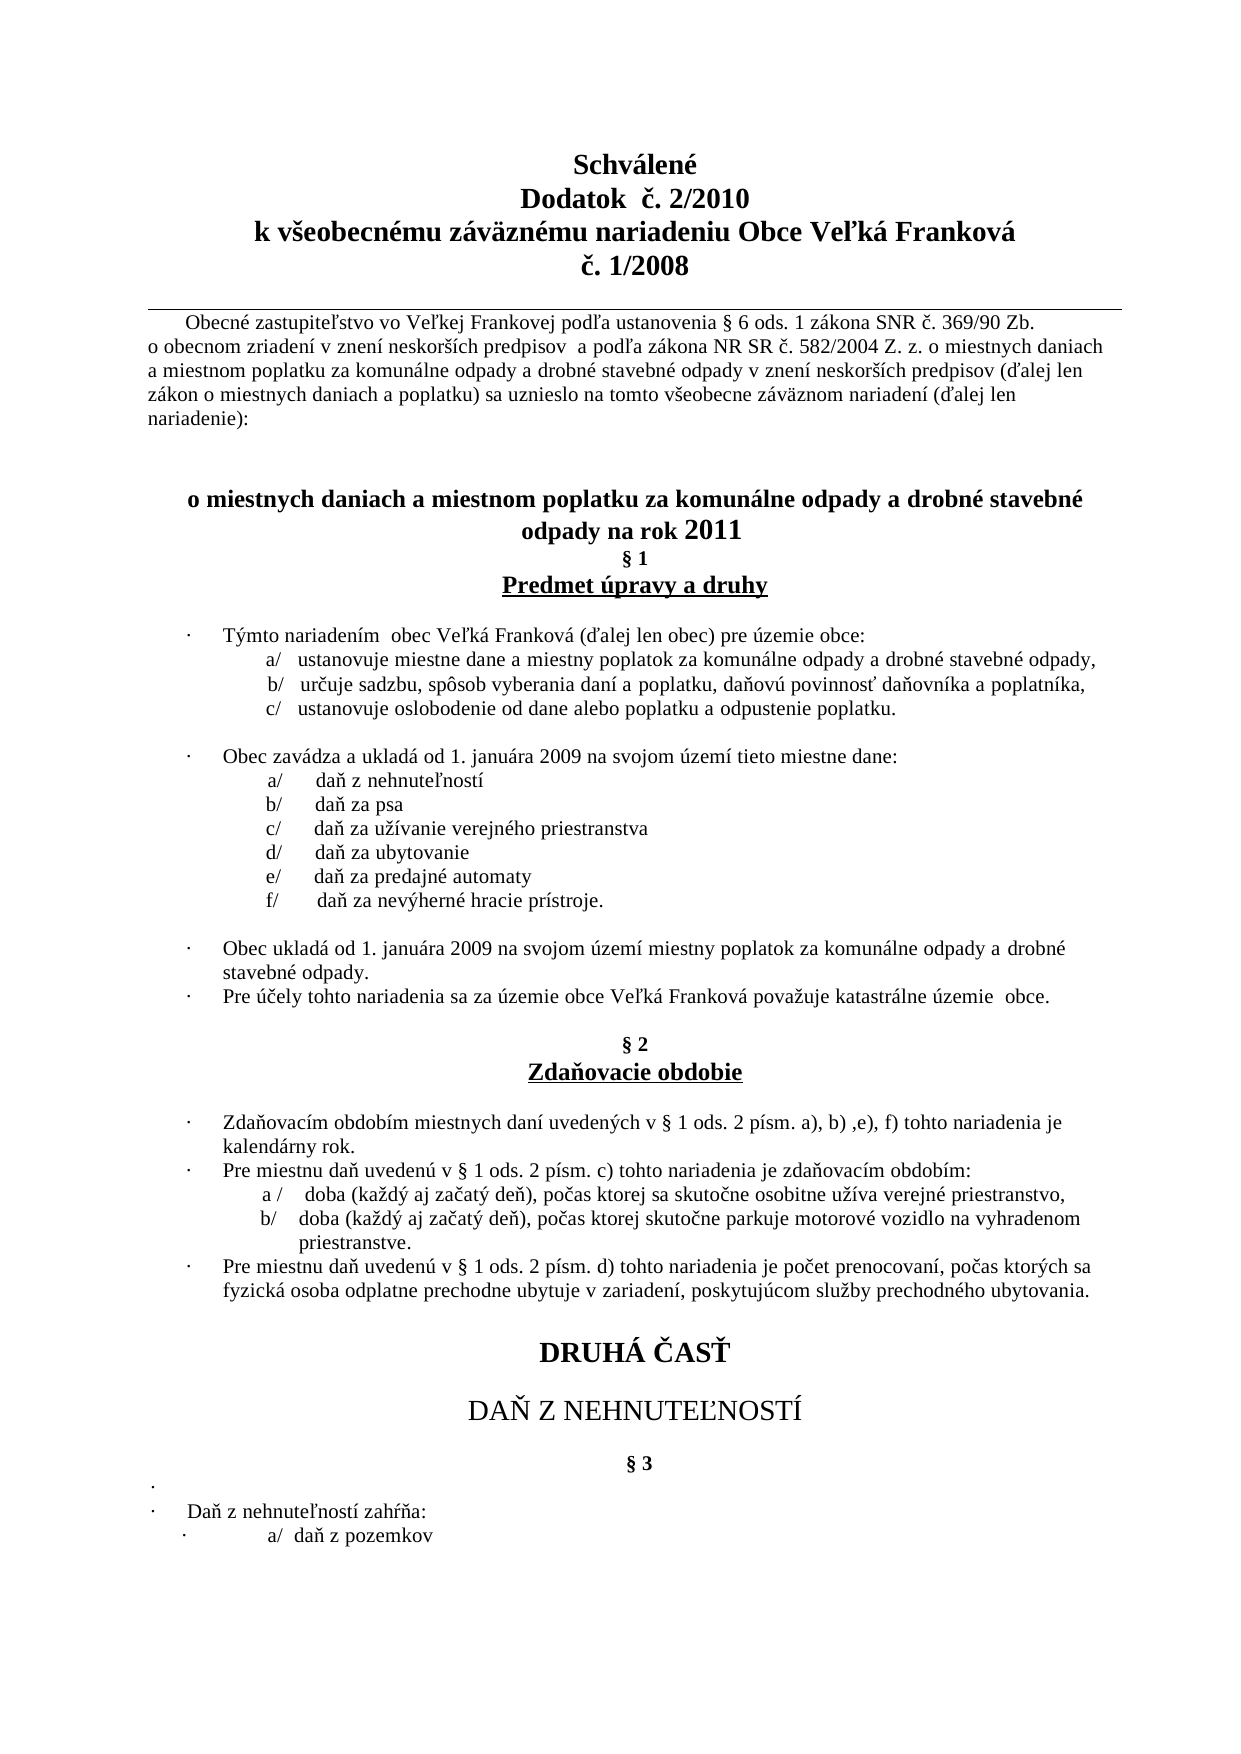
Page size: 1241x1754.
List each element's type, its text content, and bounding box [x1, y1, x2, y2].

list Pre miestnu daň uvedenú v § 1 ods. 2 písm. d) tohto nariadenia je počet prenocovaní, počas ktorých sa fyzická osoba odplatne prechodne ubytuje v zariadení, poskytujúcom služby prechodného ubytovania. [185, 1254, 1122, 1302]
subtitle k všeobecnému záväznému nariadeniu Obce Veľká Franková [148, 215, 1122, 248]
text § 3 [148, 1451, 1122, 1475]
subtitle DRUHÁ ČASŤ [148, 1336, 1122, 1369]
subtitle DAŇ Z NEHNUTEĽNOSTÍ [148, 1393, 1122, 1427]
subtitle Predmet úpravy a druhy [148, 570, 1122, 599]
subtitle o miestnych daniach a miestnom poplatku za komunálne odpady a drobné stavebné odpady na rok 2011 [148, 483, 1122, 546]
list Obec ukladá od 1. januára 2009 na svojom území miestny poplatok za komunálne odpady a drobné stavebné odpady. [185, 936, 1122, 984]
text a/ ustanovuje miestne dane a miestny poplatok za komunálne odpady a drobné stavebné odpady, [260, 647, 1122, 671]
text § 1 [148, 546, 1122, 570]
text § 2 [148, 1032, 1122, 1056]
text e/ daň za predajné automaty [260, 864, 1122, 888]
list a/ daň z pozemkov [181, 1523, 1122, 1547]
text Obecné zastupiteľstvo vo Veľkej Frankovej podľa ustanovenia § 6 ods. 1 zákona SNR č. 369/90 Zb. o obecnom zriadení v znení neskorších predpisov a podľa zákona NR SR č. 582/2004 Z. z. o miestnych daniach a miestnom poplatku za komunálne odpady a drobné stavebné odpady v znení neskorších predpisov (ďalej len zákon o miestnych daniach a poplatku) sa uznieslo na tomto všeobecne záväznom nariadení (ďalej len nariadenie): [148, 310, 1122, 430]
list Pre miestnu daň uvedenú v § 1 ods. 2 písm. c) tohto nariadenia je zdaňovacím obdobím: [185, 1158, 1122, 1182]
text b/ určuje sadzbu, spôsob vyberania daní a poplatku, daňovú povinnosť daňovníka a poplatníka, [185, 671, 1122, 695]
list Obec zavádza a ukladá od 1. januára 2009 na svojom území tieto miestne dane: [185, 743, 1122, 768]
list Pre účely tohto nariadenia sa za územie obce Veľká Franková považuje katastrálne územie obce. [185, 984, 1122, 1008]
text b/ doba (každý aj začatý deň), počas ktorej skutočne parkuje motorové vozidlo na vyhradenom [260, 1206, 1122, 1230]
list Daň z nehnuteľností zahŕňa: [149, 1499, 1122, 1523]
text a/ daň z nehnuteľností [185, 768, 1122, 792]
subtitle č. 1/2008 [148, 248, 1122, 309]
text priestranstve. [260, 1230, 1122, 1254]
list Zdaňovacím obdobím miestnych daní uvedených v § 1 ods. 2 písm. a), b) ,e), f) tohto nariadenia je kalendárny rok. [185, 1109, 1122, 1158]
text c/ daň za užívanie verejného priestranstva [260, 816, 1122, 840]
text b/ daň za psa [260, 792, 1122, 816]
text d/ daň za ubytovanie [260, 840, 1122, 864]
subtitle Zdaňovacie obdobie [148, 1056, 1122, 1085]
text a / doba (každý aj začatý deň), počas ktorej sa skutočne osobitne užíva verejné priestranstvo, [185, 1182, 1122, 1206]
text c/ ustanovuje oslobodenie od dane alebo poplatku a odpustenie poplatku. [260, 695, 1122, 719]
subtitle Dodatok č. 2/2010 [148, 181, 1122, 215]
list Týmto nariadením obec Veľká Franková (ďalej len obec) pre územie obce: [185, 623, 1122, 647]
text f/ daň za nevýherné hracie prístroje. [260, 888, 1122, 912]
subtitle Schválené [148, 148, 1122, 181]
